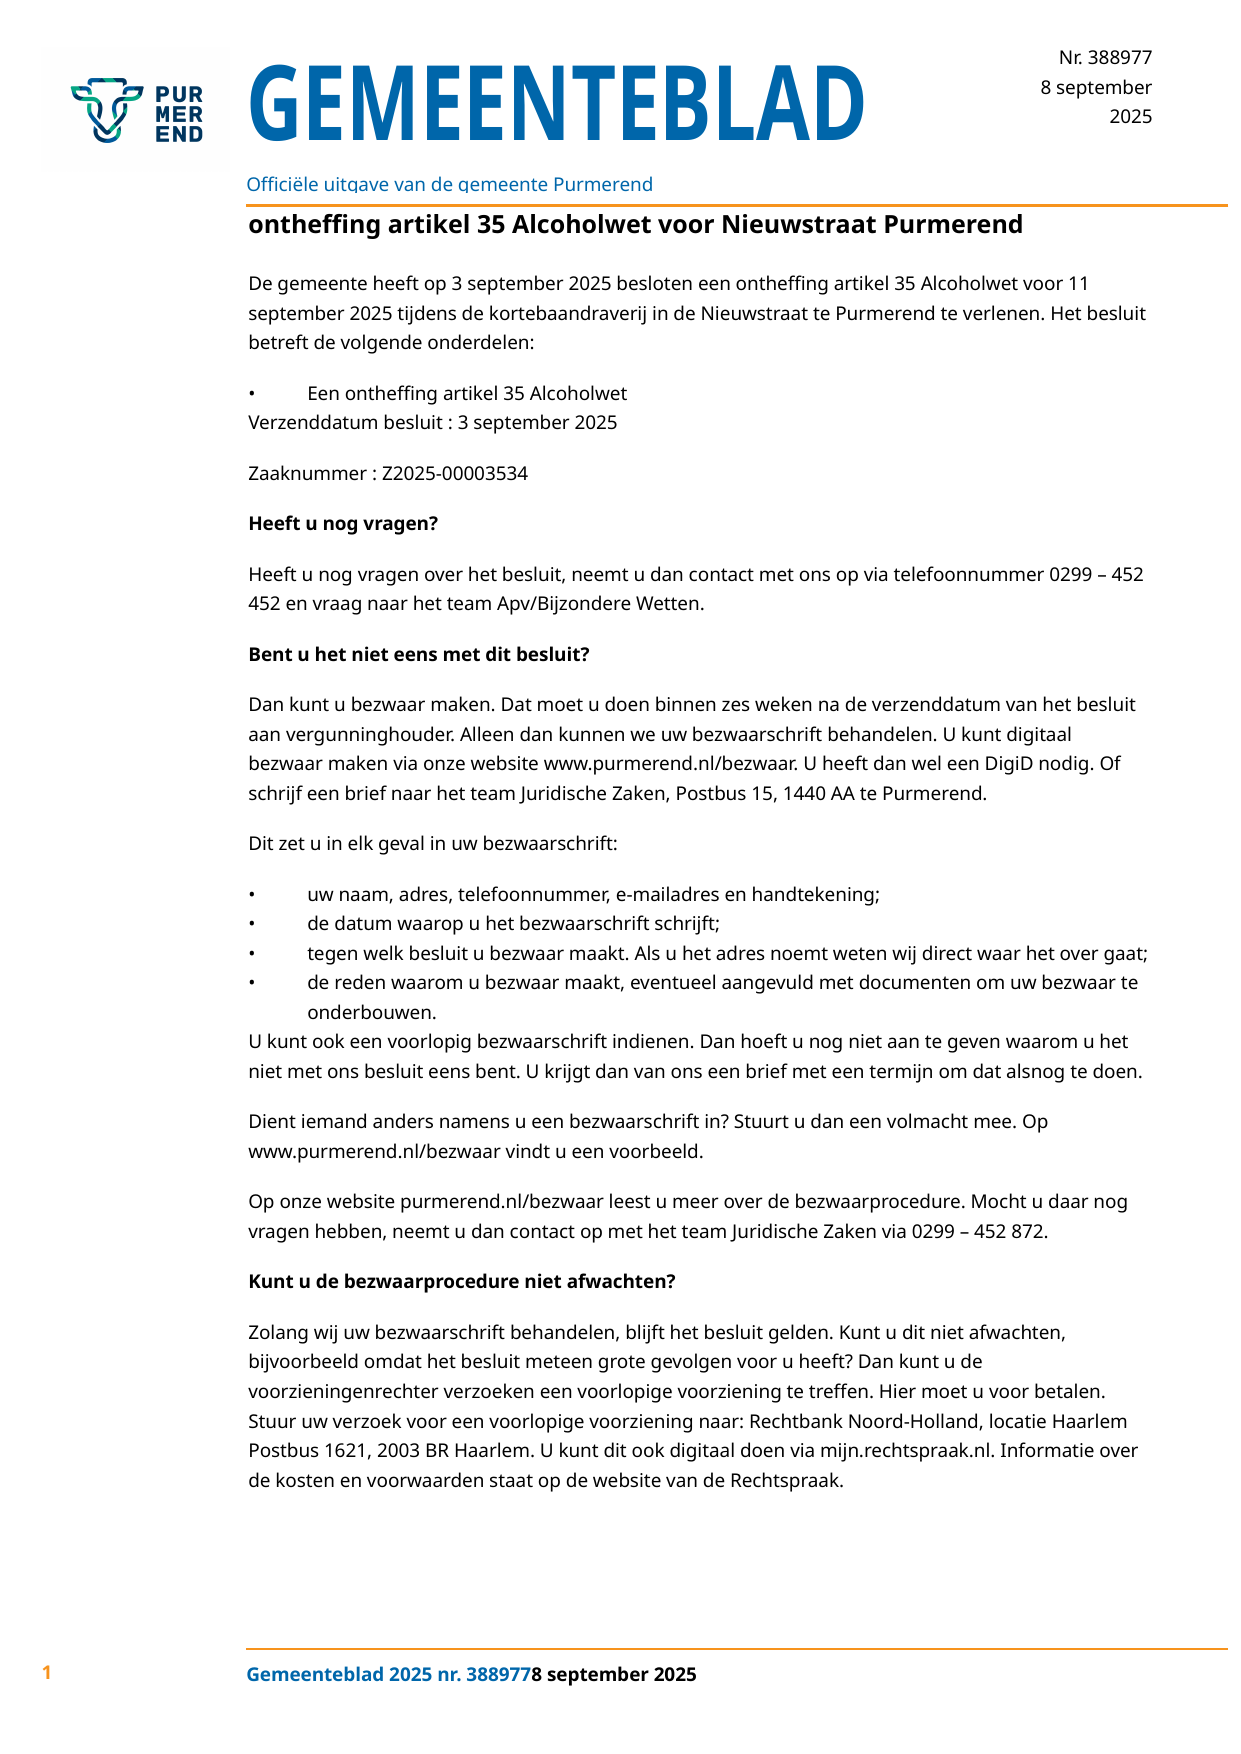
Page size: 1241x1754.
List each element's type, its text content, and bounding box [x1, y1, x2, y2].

text Heeft u nog vragen over het besluit, neemt u dan contact met ons op via telefoonnummer 0299 – 452 452 en vraag naar het team Apv/Bijzondere Wetten. [248, 561, 1152, 616]
text Bent u het niet eens met dit besluit? [248, 641, 1152, 666]
list tegen welk besluit u bezwaar maakt. Als u het adres noemt weten wij direct waar het over gaat; [248, 940, 1152, 966]
picture [41, 47, 231, 172]
list de datum waarop u het bezwaarschrift schrijft; [248, 910, 1152, 936]
text De gemeente heeft op 3 september 2025 besloten een ontheffing artikel 35 Alcoholwet voor 11 september 2025 tijdens de kortebaandraverij in de Nieuwstraat te Purmerend te verlenen. Het besluit betreft de volgende onderdelen: [248, 270, 1152, 355]
text Op onze website purmerend.nl/bezwaar leest u meer over de bezwaarprocedure. Mocht u daar nog vragen hebben, neemt u dan contact op met het team Juridische Zaken via 0299 – 452 872. [248, 1189, 1152, 1244]
list de reden waarom u bezwaar maakt, eventueel aangevuld met documenten om uw bezwaar te onderbouwen. [248, 969, 1152, 1025]
text Kunt u de bezwaarprocedure niet afwachten? [248, 1269, 1152, 1294]
text Verzenddatum besluit : 3 september 2025 [248, 409, 1152, 435]
text Dit zet u in elk geval in uw bezwaarschrift: [248, 830, 1152, 856]
text ontheffing artikel 35 Alcoholwet voor Nieuwstraat Purmerend [248, 207, 1152, 241]
text Dan kunt u bezwaar maken. Dat moet u doen binnen zes weken na de verzenddatum van het besluit aan vergunninghouder. Alleen dan kunnen we uw bezwaarschrift behandelen. U kunt digitaal bezwaar maken via onze website www.purmerend.nl/bezwaar. U heeft dan wel een DigiD nodig. Of schrijf een brief naar het team Juridische Zaken, Postbus 15, 1440 AA te Purmerend. [248, 691, 1152, 806]
text Dient iemand anders namens u een bezwaarschrift in? Stuurt u dan een volmacht mee. Op www.purmerend.nl/bezwaar vindt u een voorbeeld. [248, 1109, 1152, 1164]
text Zaaknummer : Z2025-00003534 [248, 460, 1152, 486]
list Een ontheffing artikel 35 Alcoholwet [248, 380, 1152, 406]
text Heeft u nog vragen? [248, 510, 1152, 536]
text Zolang wij uw bezwaarschrift behandelen, blijft het besluit gelden. Kunt u dit niet afwachten, bijvoorbeeld omdat het besluit meteen grote gevolgen voor u heeft? Dan kunt u de voorzieningenrechter verzoeken een voorlopige voorziening te treffen. Hier moet u voor betalen. Stuur uw verzoek voor een voorlopige voorziening naar: Rechtbank Noord-Holland, locatie Haarlem Postbus 1621, 2003 BR Haarlem. U kunt dit ook digitaal doen via mijn.rechtspraak.nl. Informatie over de kosten en voorwaarden staat op de website van de Rechtspraak. [248, 1319, 1152, 1493]
text U kunt ook een voorlopig bezwaarschrift indienen. Dan hoeft u nog niet aan te geven waarom u het niet met ons besluit eens bent. U krijgt dan van ons een brief met een termijn om dat alsnog te doen. [248, 1029, 1152, 1084]
list uw naam, adres, telefoonnummer, e-mailadres en handtekening; [248, 881, 1152, 906]
